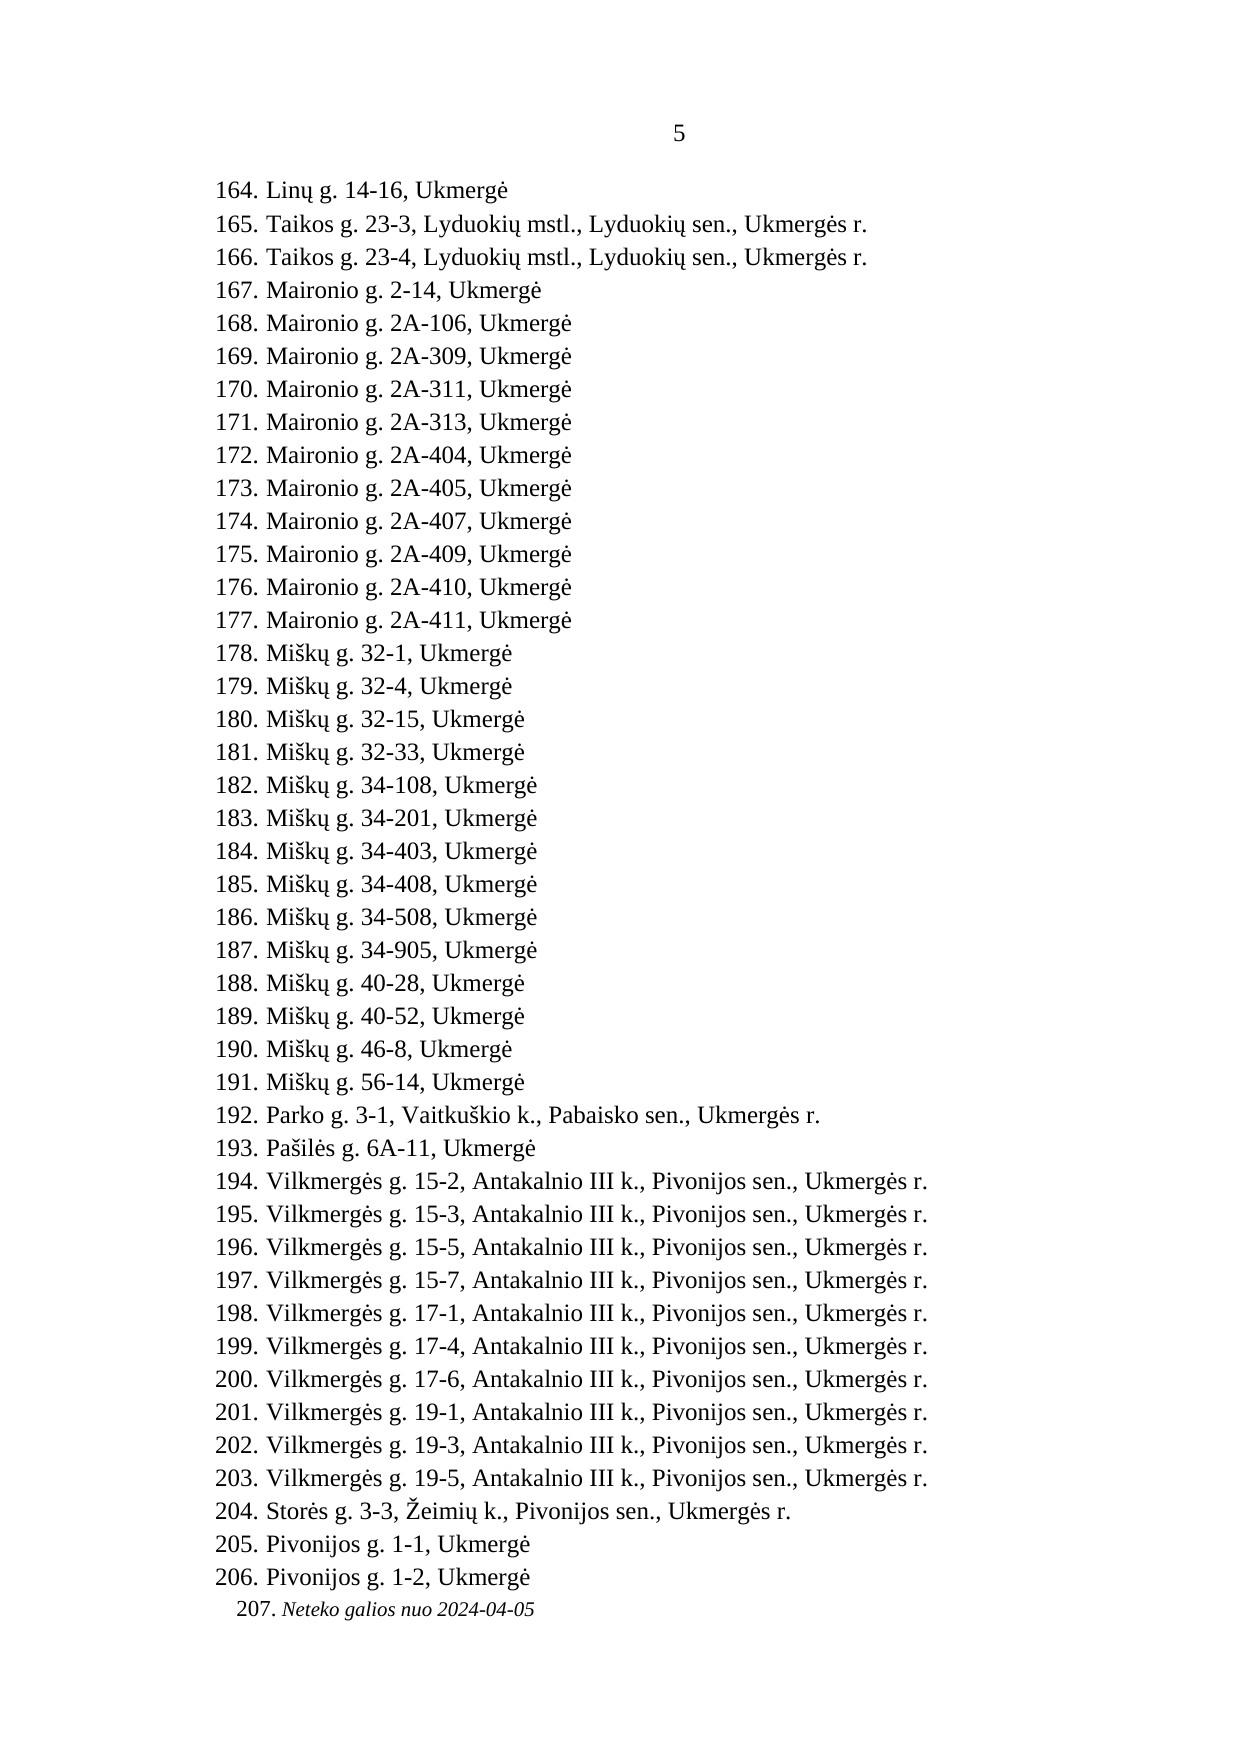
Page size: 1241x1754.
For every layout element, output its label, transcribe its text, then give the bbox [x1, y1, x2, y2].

text 201. Vilkmergės g. 19-1, Antakalnio III k., Pivonijos sen., Ukmergės r. [215, 1397, 1181, 1426]
text 195. Vilkmergės g. 15-3, Antakalnio III k., Pivonijos sen., Ukmergės r. [215, 1199, 1181, 1228]
text 167. Maironio g. 2-14, Ukmergė [215, 275, 1181, 303]
text 185. Miškų g. 34-408, Ukmergė [215, 869, 1181, 898]
text 189. Miškų g. 40-52, Ukmergė [215, 1001, 1181, 1030]
text 200. Vilkmergės g. 17-6, Antakalnio III k., Pivonijos sen., Ukmergės r. [215, 1364, 1181, 1393]
text 193. Pašilės g. 6A-11, Ukmergė [215, 1133, 1181, 1162]
text 172. Maironio g. 2A-404, Ukmergė [215, 440, 1181, 468]
text 196. Vilkmergės g. 15-5, Antakalnio III k., Pivonijos sen., Ukmergės r. [215, 1232, 1181, 1261]
text 207. Neteko galios nuo 2024-04-05 [177, 1596, 1181, 1622]
text 206. Pivonijos g. 1-2, Ukmergė [215, 1562, 1181, 1591]
text 194. Vilkmergės g. 15-2, Antakalnio III k., Pivonijos sen., Ukmergės r. [215, 1166, 1181, 1195]
text 175. Maironio g. 2A-409, Ukmergė [215, 539, 1181, 568]
text 166. Taikos g. 23-4, Lyduokių mstl., Lyduokių sen., Ukmergės r. [215, 242, 1181, 270]
text 190. Miškų g. 46-8, Ukmergė [215, 1034, 1181, 1063]
text 174. Maironio g. 2A-407, Ukmergė [215, 506, 1181, 534]
text 169. Maironio g. 2A-309, Ukmergė [215, 341, 1181, 369]
text 178. Miškų g. 32-1, Ukmergė [215, 638, 1181, 667]
text 202. Vilkmergės g. 19-3, Antakalnio III k., Pivonijos sen., Ukmergės r. [215, 1430, 1181, 1459]
text 170. Maironio g. 2A-311, Ukmergė [215, 374, 1181, 402]
text 186. Miškų g. 34-508, Ukmergė [215, 902, 1181, 931]
text 182. Miškų g. 34-108, Ukmergė [215, 770, 1181, 799]
text 180. Miškų g. 32-15, Ukmergė [215, 704, 1181, 733]
text 191. Miškų g. 56-14, Ukmergė [215, 1067, 1181, 1096]
text 188. Miškų g. 40-28, Ukmergė [215, 968, 1181, 997]
text 181. Miškų g. 32-33, Ukmergė [215, 737, 1181, 766]
text 173. Maironio g. 2A-405, Ukmergė [215, 473, 1181, 502]
text 203. Vilkmergės g. 19-5, Antakalnio III k., Pivonijos sen., Ukmergės r. [215, 1463, 1181, 1492]
text 177. Maironio g. 2A-411, Ukmergė [215, 605, 1181, 634]
text 164. Linų g. 14-16, Ukmergė [215, 176, 1181, 204]
text 168. Maironio g. 2A-106, Ukmergė [215, 308, 1181, 336]
text 176. Maironio g. 2A-410, Ukmergė [215, 572, 1181, 601]
text 198. Vilkmergės g. 17-1, Antakalnio III k., Pivonijos sen., Ukmergės r. [215, 1298, 1181, 1327]
text 205. Pivonijos g. 1-1, Ukmergė [215, 1529, 1181, 1558]
text 184. Miškų g. 34-403, Ukmergė [215, 836, 1181, 865]
text 179. Miškų g. 32-4, Ukmergė [215, 671, 1181, 700]
text 171. Maironio g. 2A-313, Ukmergė [215, 407, 1181, 436]
text 197. Vilkmergės g. 15-7, Antakalnio III k., Pivonijos sen., Ukmergės r. [215, 1265, 1181, 1294]
text 199. Vilkmergės g. 17-4, Antakalnio III k., Pivonijos sen., Ukmergės r. [215, 1331, 1181, 1360]
text 183. Miškų g. 34-201, Ukmergė [215, 803, 1181, 832]
text 187. Miškų g. 34-905, Ukmergė [215, 935, 1181, 964]
text 192. Parko g. 3-1, Vaitkuškio k., Pabaisko sen., Ukmergės r. [215, 1100, 1181, 1129]
text 165. Taikos g. 23-3, Lyduokių mstl., Lyduokių sen., Ukmergės r. [215, 209, 1181, 237]
text 204. Storės g. 3-3, Žeimių k., Pivonijos sen., Ukmergės r. [215, 1496, 1181, 1525]
